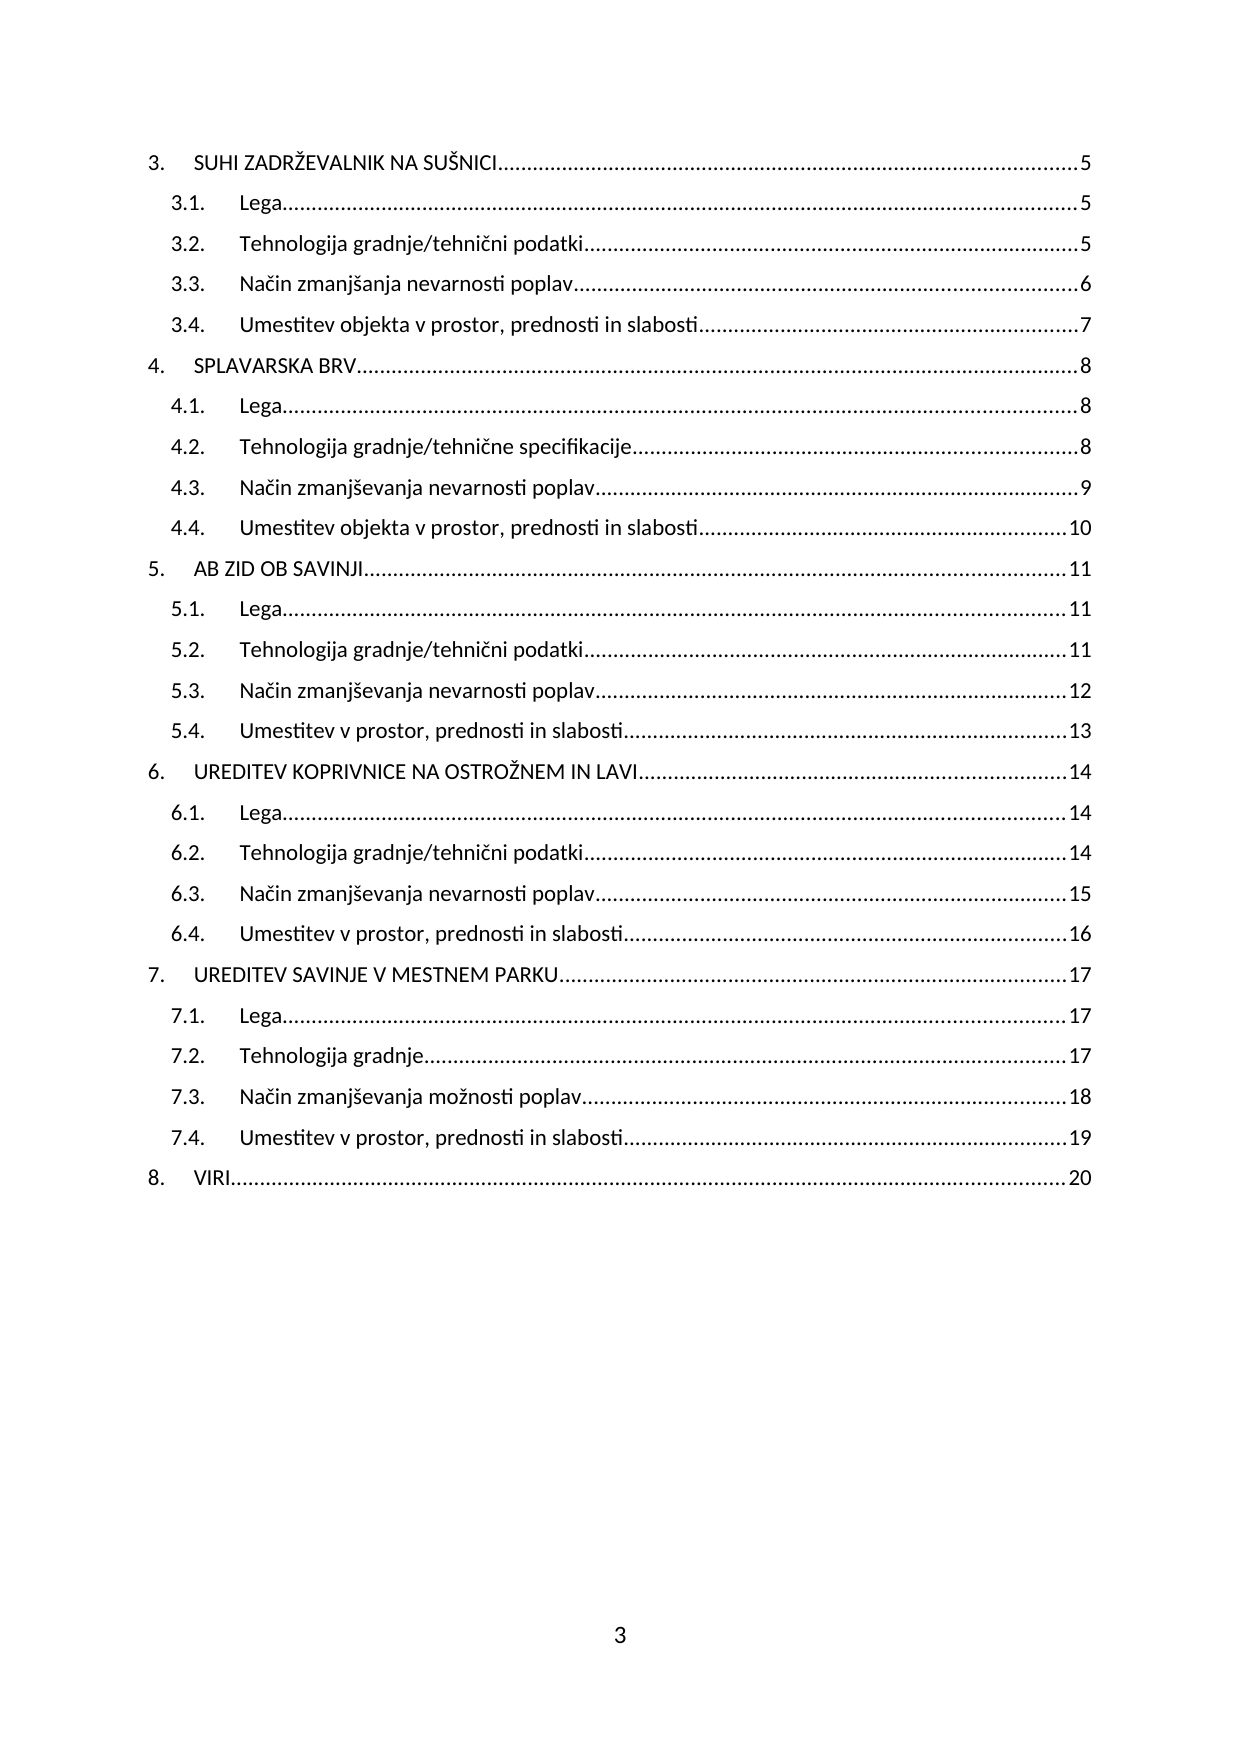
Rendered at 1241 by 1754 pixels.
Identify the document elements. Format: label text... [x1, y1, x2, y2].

text 6.2. Tehnologija gradnje/tehnični podatki 14 [171, 838, 1093, 866]
text 7. UREDITEV SAVINJE V MESTNEM PARKU 17 [148, 960, 1093, 988]
text 5.3. Način zmanjševanja nevarnosti poplav 12 [171, 676, 1093, 704]
text 5.2. Tehnologija gradnje/tehnični podatki 11 [171, 635, 1093, 663]
text 4.4. Umestitev objekta v prostor, prednosti in slabosti 10 [171, 513, 1093, 541]
text 4.3. Način zmanjševanja nevarnosti poplav 9 [171, 473, 1093, 501]
text 6. UREDITEV KOPRIVNICE NA OSTROŽNEM IN LAVI 14 [148, 757, 1093, 785]
text 5.4. Umestitev v prostor, prednosti in slabosti 13 [171, 716, 1093, 744]
text 5. AB ZID OB SAVINJI 11 [148, 554, 1093, 582]
text 6.1. Lega 14 [171, 798, 1093, 826]
text 3.1. Lega 5 [171, 188, 1093, 216]
text 7.3. Način zmanjševanja možnosti poplav 18 [171, 1082, 1093, 1110]
text 7.4. Umestitev v prostor, prednosti in slabosti 19 [171, 1123, 1093, 1151]
text 4.2. Tehnologija gradnje/tehnične specifikacije 8 [171, 432, 1093, 460]
text 7.2. Tehnologija gradnje 17 [171, 1041, 1093, 1069]
text 4. SPLAVARSKA BRV 8 [148, 351, 1093, 379]
text 4.1. Lega 8 [171, 391, 1093, 419]
text 6.3. Način zmanjševanja nevarnosti poplav 15 [171, 879, 1093, 907]
text 6.4. Umestitev v prostor, prednosti in slabosti 16 [171, 919, 1093, 947]
text 3.4. Umestitev objekta v prostor, prednosti in slabosti 7 [171, 310, 1093, 338]
text 8. VIRI 20 [148, 1163, 1093, 1191]
text 3.2. Tehnologija gradnje/tehnični podatki 5 [171, 229, 1093, 257]
text 3. SUHI ZADRŽEVALNIK NA SUŠNICI 5 [148, 148, 1093, 176]
text 5.1. Lega 11 [171, 594, 1093, 622]
text 7.1. Lega 17 [171, 1001, 1093, 1029]
text 3.3. Način zmanjšanja nevarnosti poplav 6 [171, 269, 1093, 297]
